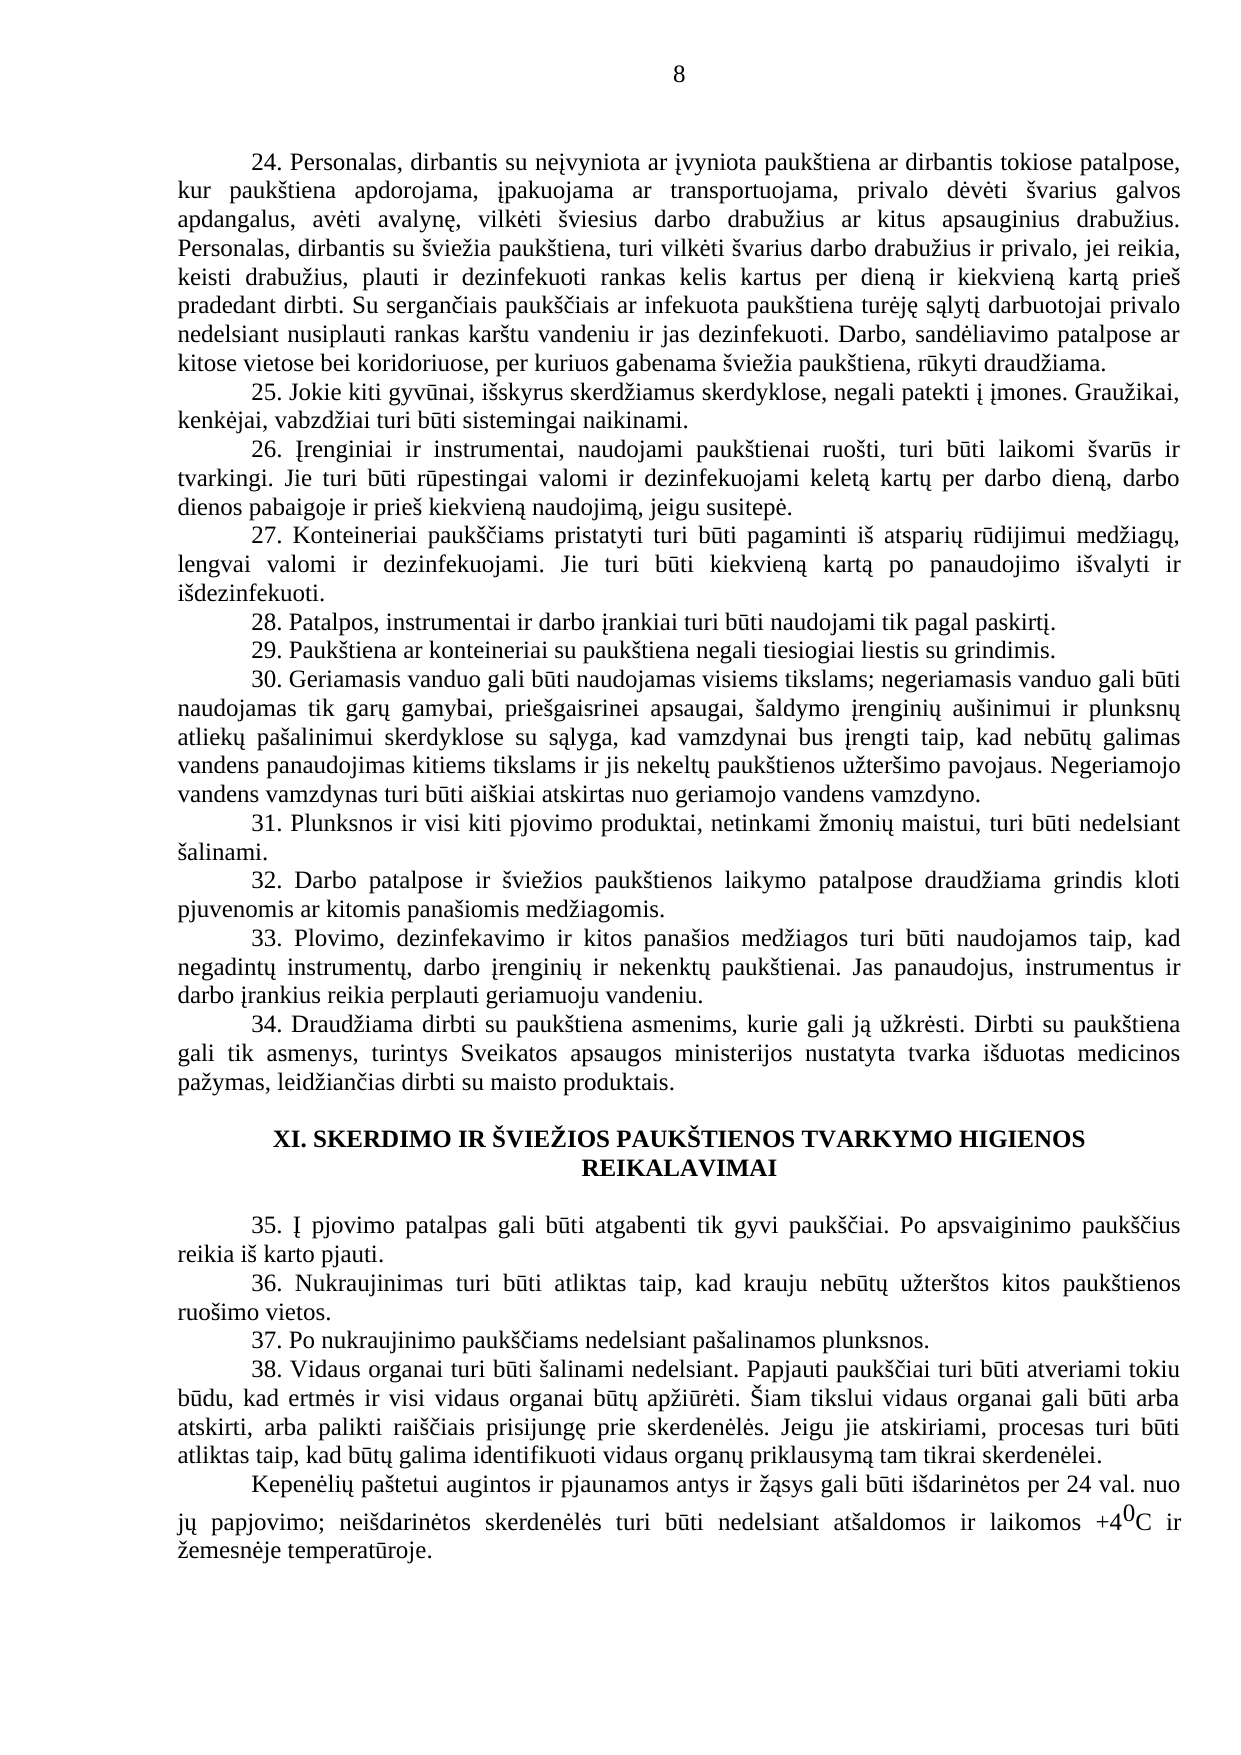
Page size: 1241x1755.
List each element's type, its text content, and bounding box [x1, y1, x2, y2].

text 37. Po nukraujinimo paukščiams nedelsiant pašalinamos plunksnos. [177, 1326, 1181, 1354]
text 30. Geriamasis vanduo gali būti naudojamas visiems tikslams; negeriamasis vanduo gali būti naudojamas tik garų gamybai, priešgaisrinei apsaugai, šaldymo įrenginių aušinimui ir plunksnų atliekų pašalinimui skerdyklose su sąlyga, kad vamzdynai bus įrengti taip, kad nebūtų galimas vandens panaudojimas kitiems tikslams ir jis nekeltų paukštienos užteršimo pavojaus. Negeriamojo vandens vamzdynas turi būti aiškiai atskirtas nuo geriamojo vandens vamzdyno. [177, 664, 1181, 808]
text 32. Darbo patalpose ir šviežios paukštienos laikymo patalpose draudžiama grindis kloti pjuvenomis ar kitomis panašiomis medžiagomis. [177, 866, 1181, 923]
text 31. Plunksnos ir visi kiti pjovimo produktai, netinkami žmonių maistui, turi būti nedelsiant šalinami. [177, 808, 1181, 866]
text 34. Draudžiama dirbti su paukštiena asmenims, kurie gali ją užkrėsti. Dirbti su paukštiena gali tik asmenys, turintys Sveikatos apsaugos ministerijos nustatyta tvarka išduotas medicinos pažymas, leidžiančias dirbti su maisto produktais. [177, 1009, 1181, 1096]
text 29. Paukštiena ar konteineriai su paukštiena negali tiesiogiai liestis su grindimis. [177, 636, 1181, 664]
text 28. Patalpos, instrumentai ir darbo įrankiai turi būti naudojami tik pagal paskirtį. [177, 607, 1181, 636]
text 33. Plovimo, dezinfekavimo ir kitos panašios medžiagos turi būti naudojamos taip, kad negadintų instrumentų, darbo įrenginių ir nekenktų paukštienai. Jas panaudojus, instrumentus ir darbo įrankius reikia perplauti geriamuoju vandeniu. [177, 923, 1181, 1009]
text Kepenėlių paštetui augintos ir pjaunamos antys ir žąsys gali būti išdarinėtos per 24 val. nuo jų papjovimo; neišdarinėtos skerdenėlės turi būti nedelsiant atšaldomos ir laikomos +40C ir žemesnėje temperatūroje. [177, 1469, 1181, 1564]
text 24. Personalas, dirbantis su neįvyniota ar įvyniota paukštiena ar dirbantis tokiose patalpose, kur paukštiena apdorojama, įpakuojama ar transportuojama, privalo dėvėti švarius galvos apdangalus, avėti avalynę, vilkėti šviesius darbo drabužius ar kitus apsauginius drabužius. Personalas, dirbantis su šviežia paukštiena, turi vilkėti švarius darbo drabužius ir privalo, jei reikia, keisti drabužius, plauti ir dezinfekuoti rankas kelis kartus per dieną ir kiekvieną kartą prieš pradedant dirbti. Su sergančiais paukščiais ar infekuota paukštiena turėję sąlytį darbuotojai privalo nedelsiant nusiplauti rankas karštu vandeniu ir jas dezinfekuoti. Darbo, sandėliavimo patalpose ar kitose vietose bei koridoriuose, per kuriuos gabenama šviežia paukštiena, rūkyti draudžiama. [177, 147, 1181, 377]
text 36. Nukraujinimas turi būti atliktas taip, kad krauju nebūtų užterštos kitos paukštienos ruošimo vietos. [177, 1268, 1181, 1326]
text XI. SKERDIMO IR ŠVIEŽIOS PAUKŠTIENOS TVARKYMO HIGIENOS REIKALAVIMAI [177, 1124, 1181, 1182]
text 27. Konteineriai paukščiams pristatyti turi būti pagaminti iš atsparių rūdijimui medžiagų, lengvai valomi ir dezinfekuojami. Jie turi būti kiekvieną kartą po panaudojimo išvalyti ir išdezinfekuoti. [177, 521, 1181, 607]
text 35. Į pjovimo patalpas gali būti atgabenti tik gyvi paukščiai. Po apsvaiginimo paukščius reikia iš karto pjauti. [177, 1211, 1181, 1268]
text 38. Vidaus organai turi būti šalinami nedelsiant. Papjauti paukščiai turi būti atveriami tokiu būdu, kad ertmės ir visi vidaus organai būtų apžiūrėti. Šiam tikslui vidaus organai gali būti arba atskirti, arba palikti raiščiais prisijungę prie skerdenėlės. Jeigu jie atskiriami, procesas turi būti atliktas taip, kad būtų galima identifikuoti vidaus organų priklausymą tam tikrai skerdenėlei. [177, 1354, 1181, 1469]
text 25. Jokie kiti gyvūnai, išskyrus skerdžiamus skerdyklose, negali patekti į įmones. Graužikai, kenkėjai, vabzdžiai turi būti sistemingai naikinami. [177, 377, 1181, 434]
text 26. Įrenginiai ir instrumentai, naudojami paukštienai ruošti, turi būti laikomi švarūs ir tvarkingi. Jie turi būti rūpestingai valomi ir dezinfekuojami keletą kartų per darbo dieną, darbo dienos pabaigoje ir prieš kiekvieną naudojimą, jeigu susitepė. [177, 434, 1181, 521]
